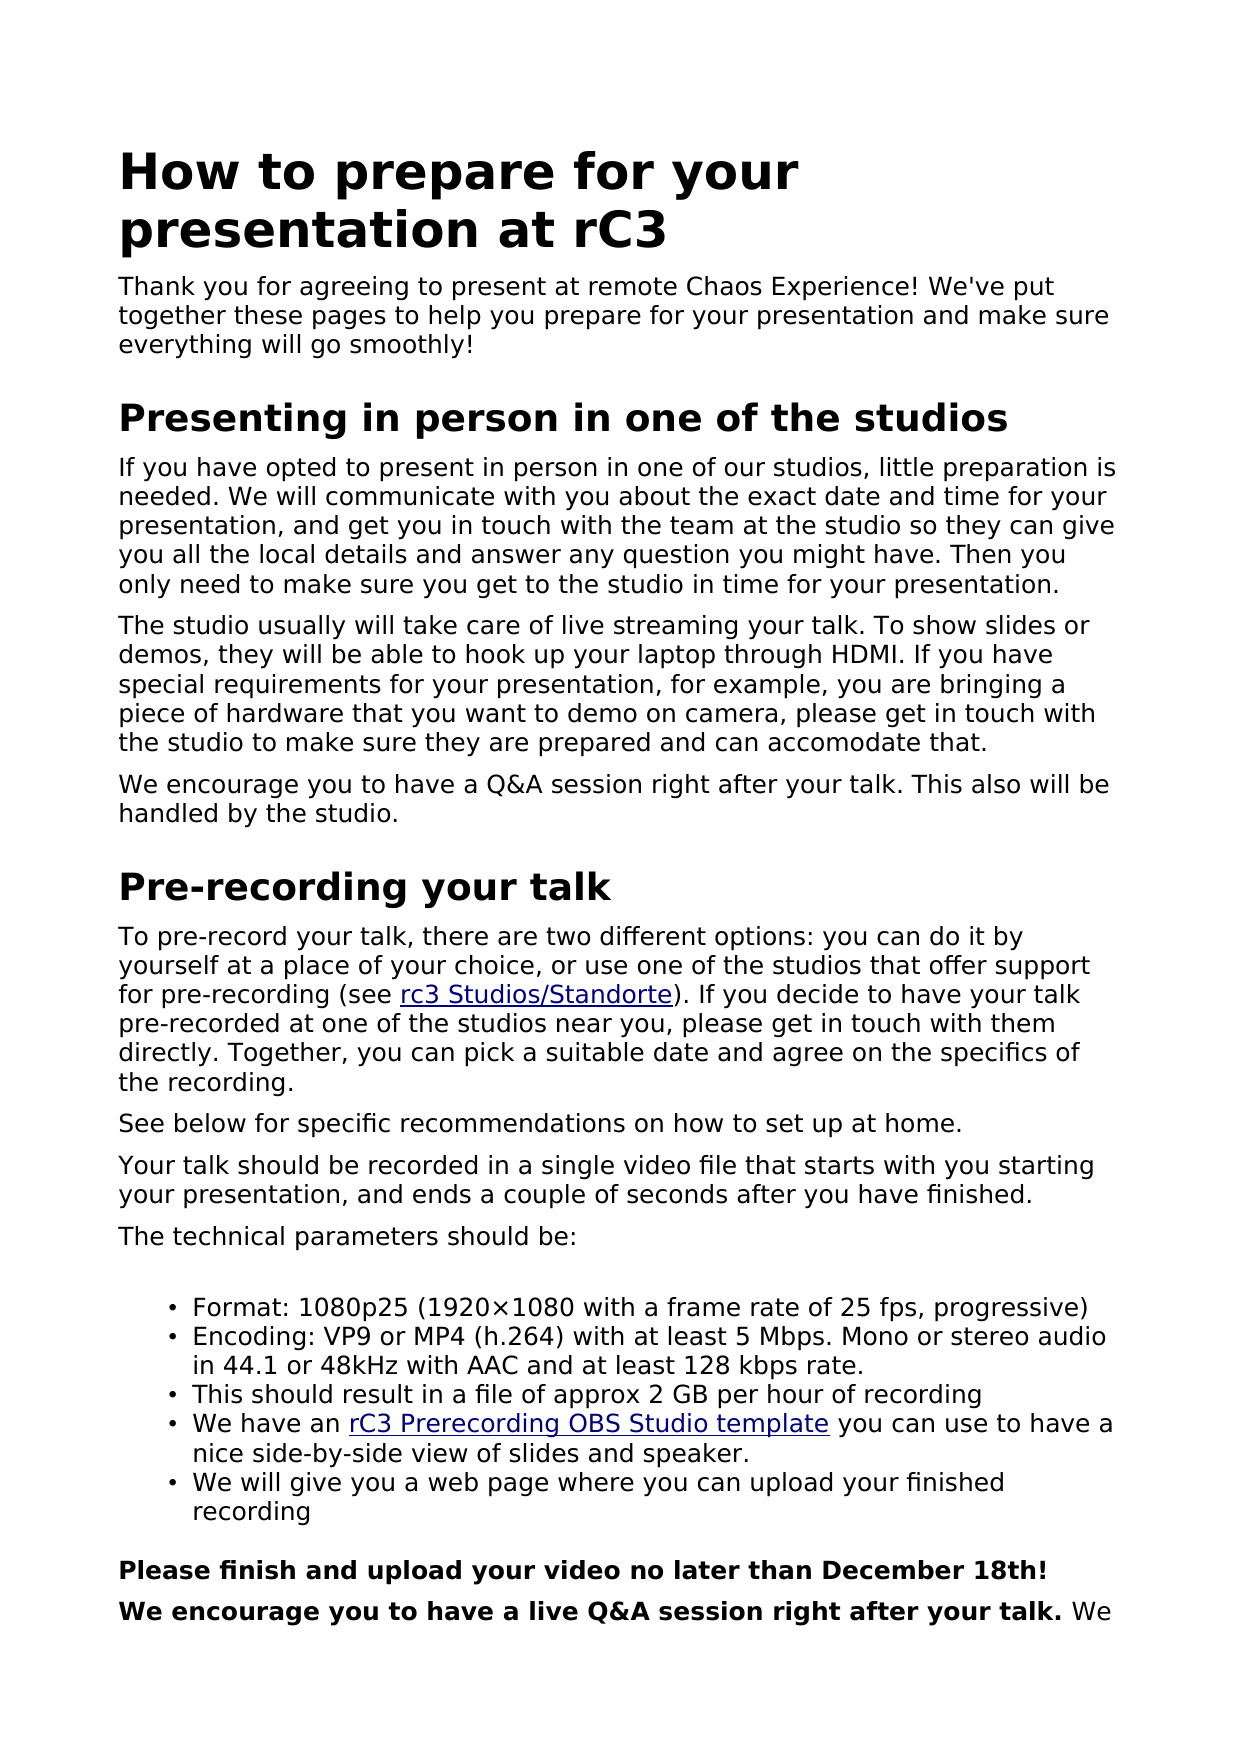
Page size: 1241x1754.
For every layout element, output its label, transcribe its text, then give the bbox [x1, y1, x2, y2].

text See below for specific recommendations on how to set up at home. [118, 1109, 1122, 1138]
text We encourage you to have a Q&A session right after your talk. This also will be handled by the studio. [118, 770, 1122, 828]
text The studio usually will take care of live streaming your talk. To show slides or demos, they will be able to hook up your laptop through HDMI. If you have special requirements for your presentation, for example, you are bringing a piece of hardware that you want to demo on camera, please get in touch with the studio to make sure they are prepared and can accomodate that. [118, 612, 1122, 757]
list We have an rC3 Prerecording OBS Studio template you can use to have a nice side-by-side view of slides and speaker. [177, 1410, 1122, 1468]
text Thank you for agreeing to present at remote Chaos Experience! We've put together these pages to help you prepare for your presentation and make sure everything will go smoothly! [118, 272, 1122, 359]
text Your talk should be recorded in a single video file that starts with you starting your presentation, and ends a couple of seconds after you have finished. [118, 1151, 1122, 1209]
text The technical parameters should be: [118, 1222, 1122, 1251]
text If you have opted to present in person in one of our studios, little preparation is needed. We will communicate with you about the exact date and time for your presentation, and get you in touch with the team at the studio so they can give you all the local details and answer any question you might have. Then you only need to make sure you get to the studio in time for your presentation. [118, 453, 1122, 599]
list Format: 1080p25 (1920×1080 with a frame rate of 25 fps, progressive) [177, 1293, 1122, 1322]
subtitle Presenting in person in one of the studios [118, 397, 1122, 441]
list This should result in a file of approx 2 GB per hour of recording [177, 1381, 1122, 1410]
list Encoding: VP9 or MP4 (h.264) with at least 5 Mbps. Mono or stereo audio in 44.1 or 48kHz with AAC and at least 128 kbps rate. [177, 1322, 1122, 1381]
subtitle How to prepare for your presentation at rC3 [118, 143, 1122, 259]
text Please finish and upload your video no later than December 18th! [118, 1556, 1122, 1585]
text To pre-record your talk, there are two different options: you can do it by yourself at a place of your choice, or use one of the studios that offer support for pre-recording (see rc3 Studios/Standorte). If you decide to have your talk pre-recorded at one of the studios near you, please get in touch with them directly. Together, you can pick a suitable date and agree on the specifics of the recording. [118, 922, 1122, 1097]
subtitle Pre-recording your talk [118, 866, 1122, 909]
list We will give you a web page where you can upload your finished recording [177, 1468, 1122, 1526]
text We encourage you to have a live Q&A session right after your talk. We [118, 1597, 1122, 1627]
